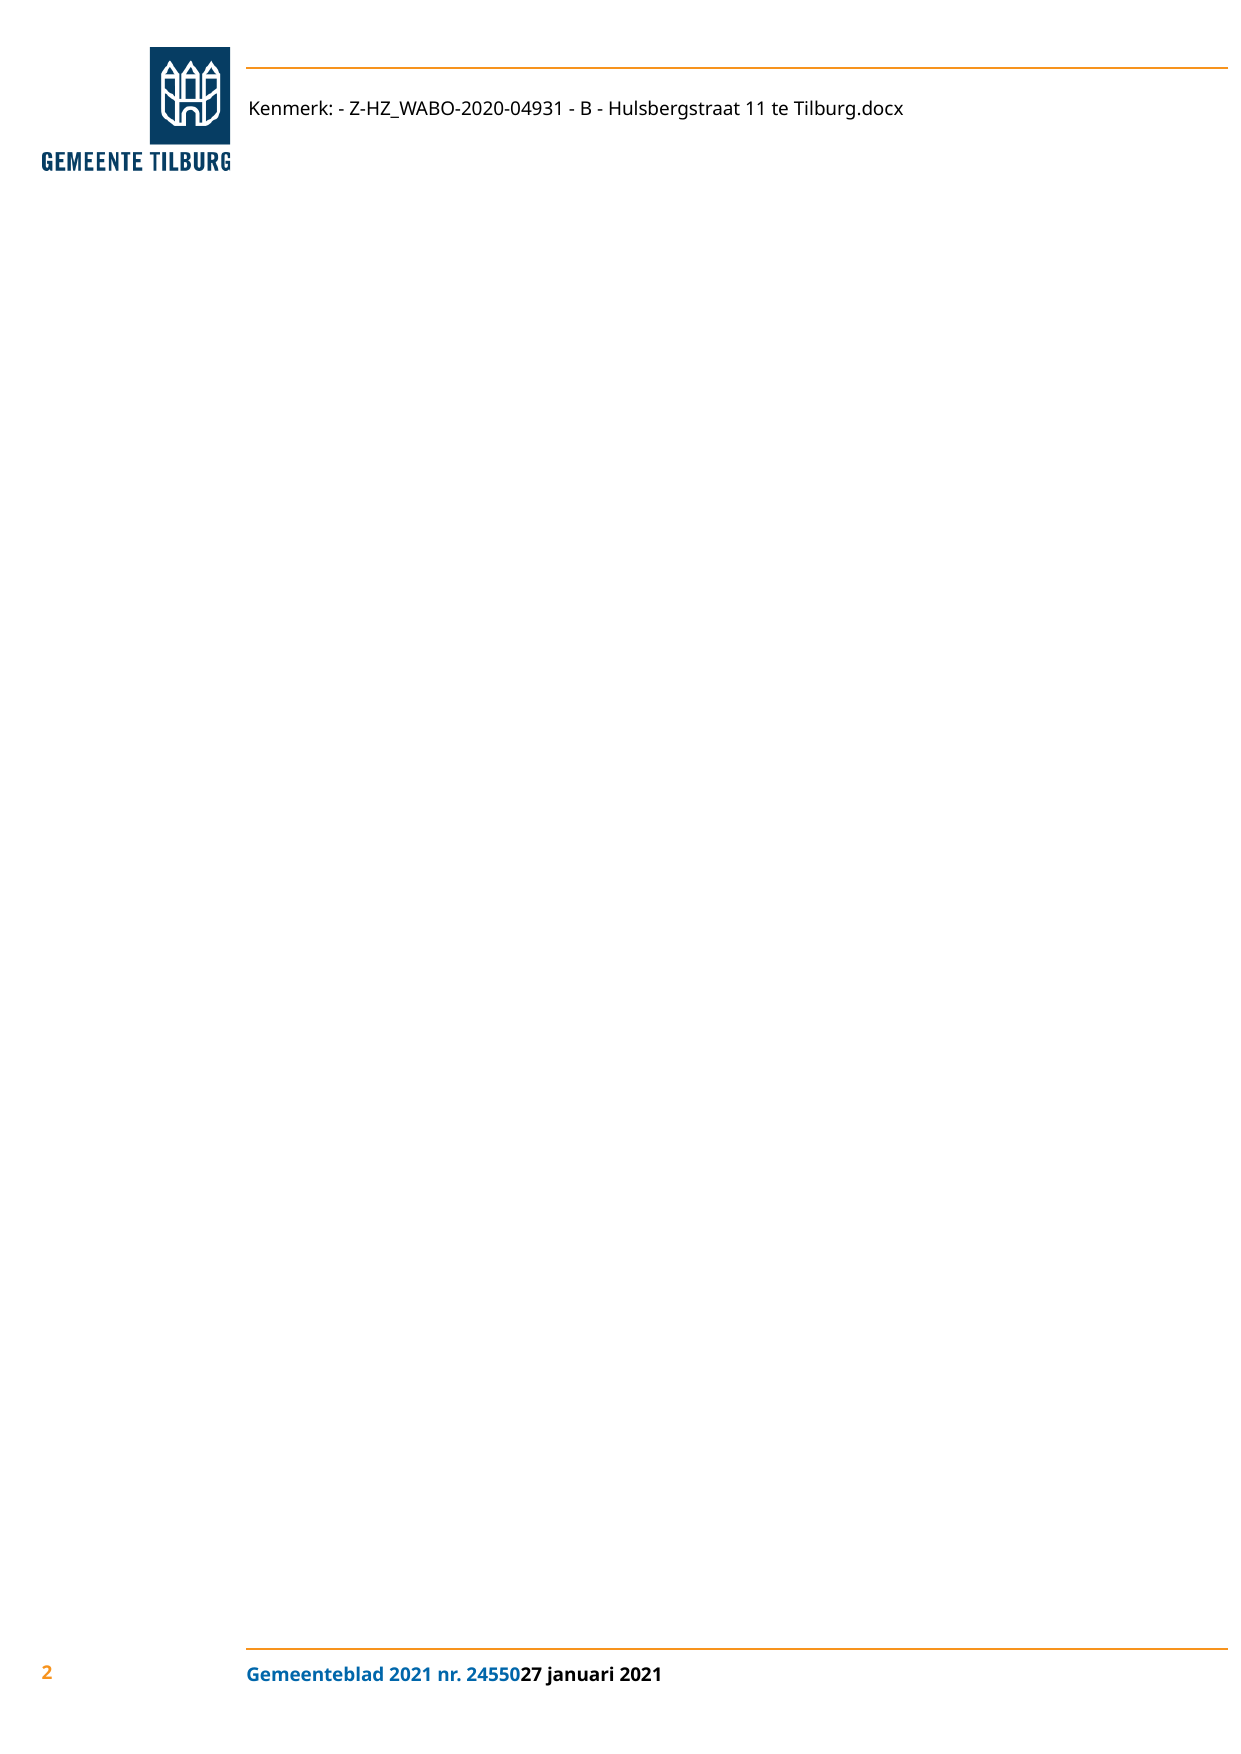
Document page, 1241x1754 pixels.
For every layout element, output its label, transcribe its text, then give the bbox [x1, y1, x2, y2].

text Kenmerk: - Z-HZ_WABO-2020-04931 - B - Hulsbergstraat 11 te Tilburg.docx [248, 95, 1152, 121]
picture [41, 47, 231, 172]
